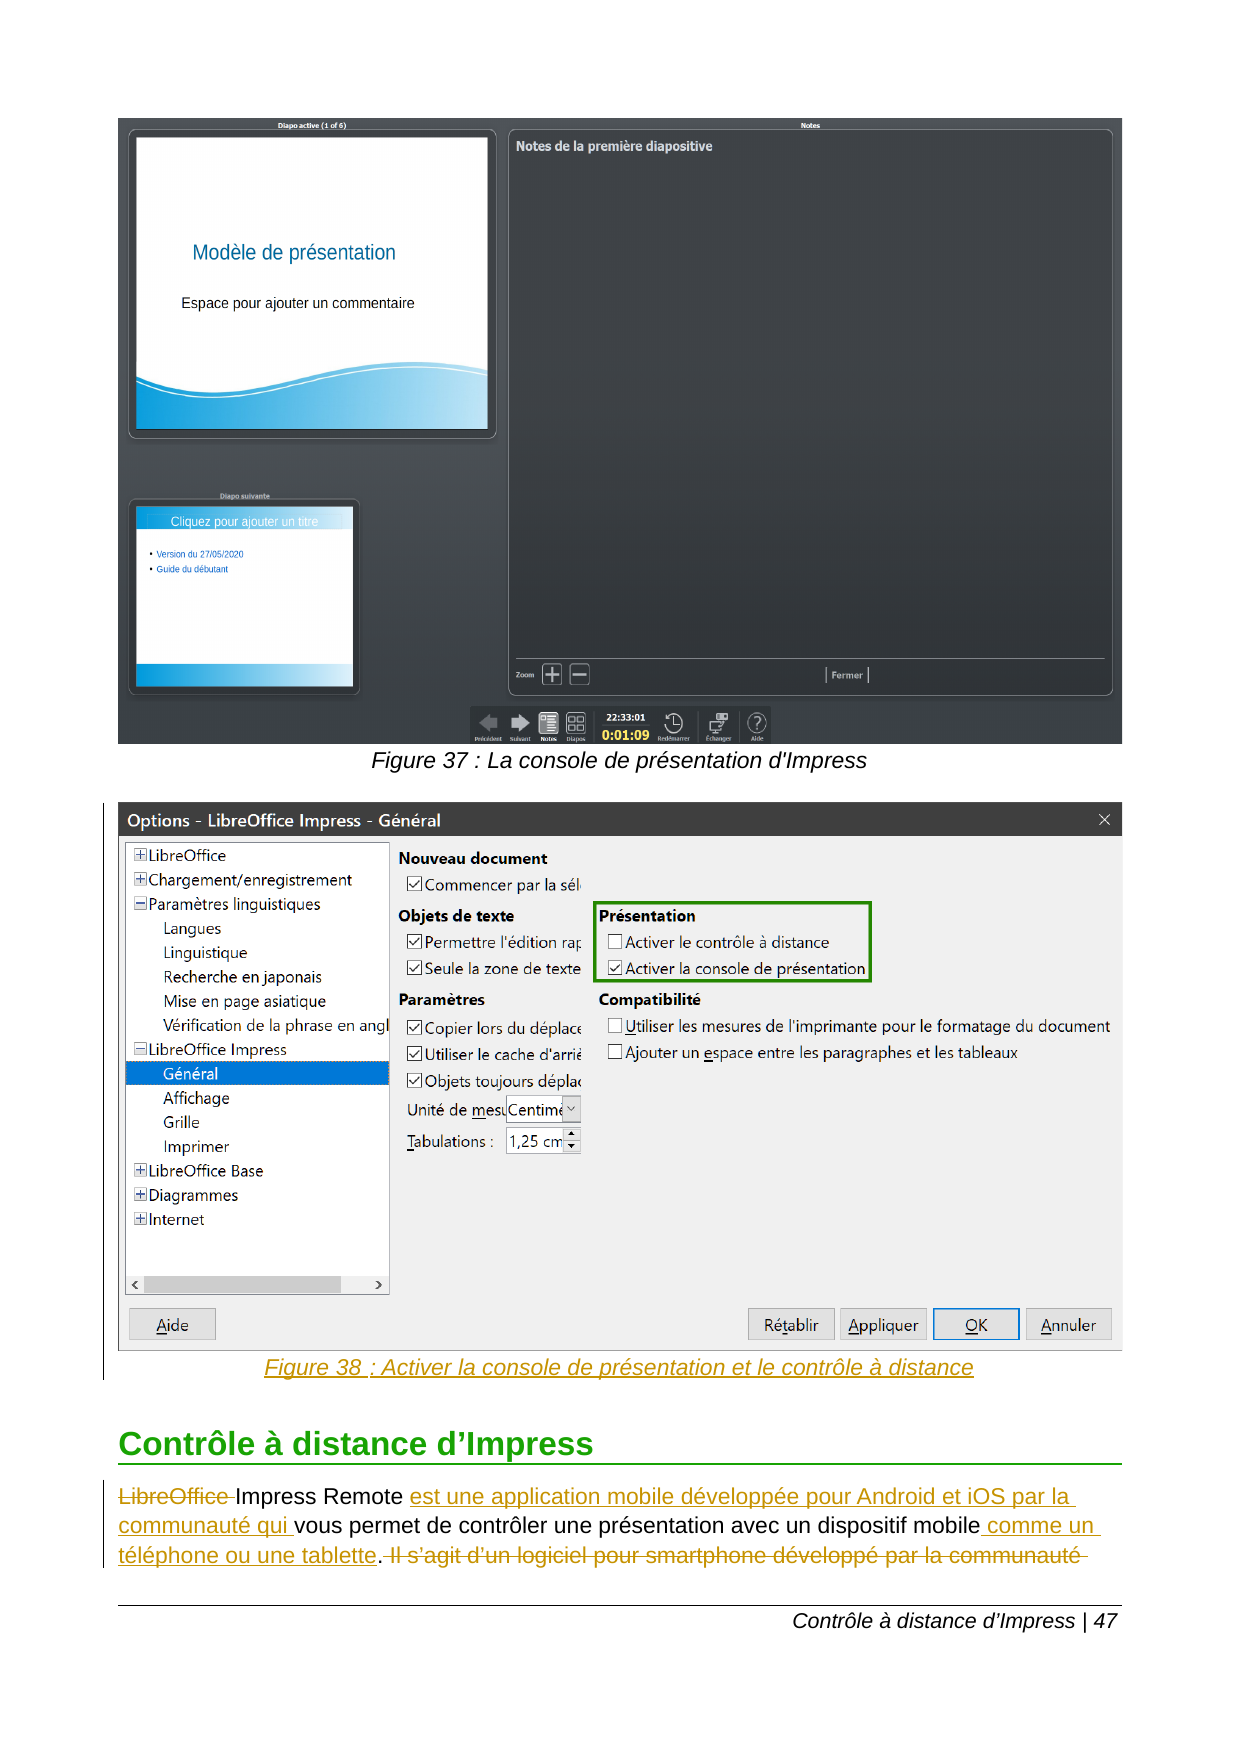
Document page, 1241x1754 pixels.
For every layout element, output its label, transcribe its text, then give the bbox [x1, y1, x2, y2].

text Figure 37 : La console de présentation d'Impress [118, 744, 1122, 773]
text Impress Remote est une application mobile développée pour Android et iOS par la communauté qui vous permet de contrôler une présentation avec un dispositif mobile comme un téléphone ou une tablette. [118, 1480, 1122, 1568]
text Figure 38 : Activer la console de présentation et le contrôle à distance [118, 1351, 1122, 1380]
picture [118, 802, 1123, 1351]
picture [118, 118, 1123, 744]
subtitle Contrôle à distance d’Impress [118, 1424, 1122, 1463]
